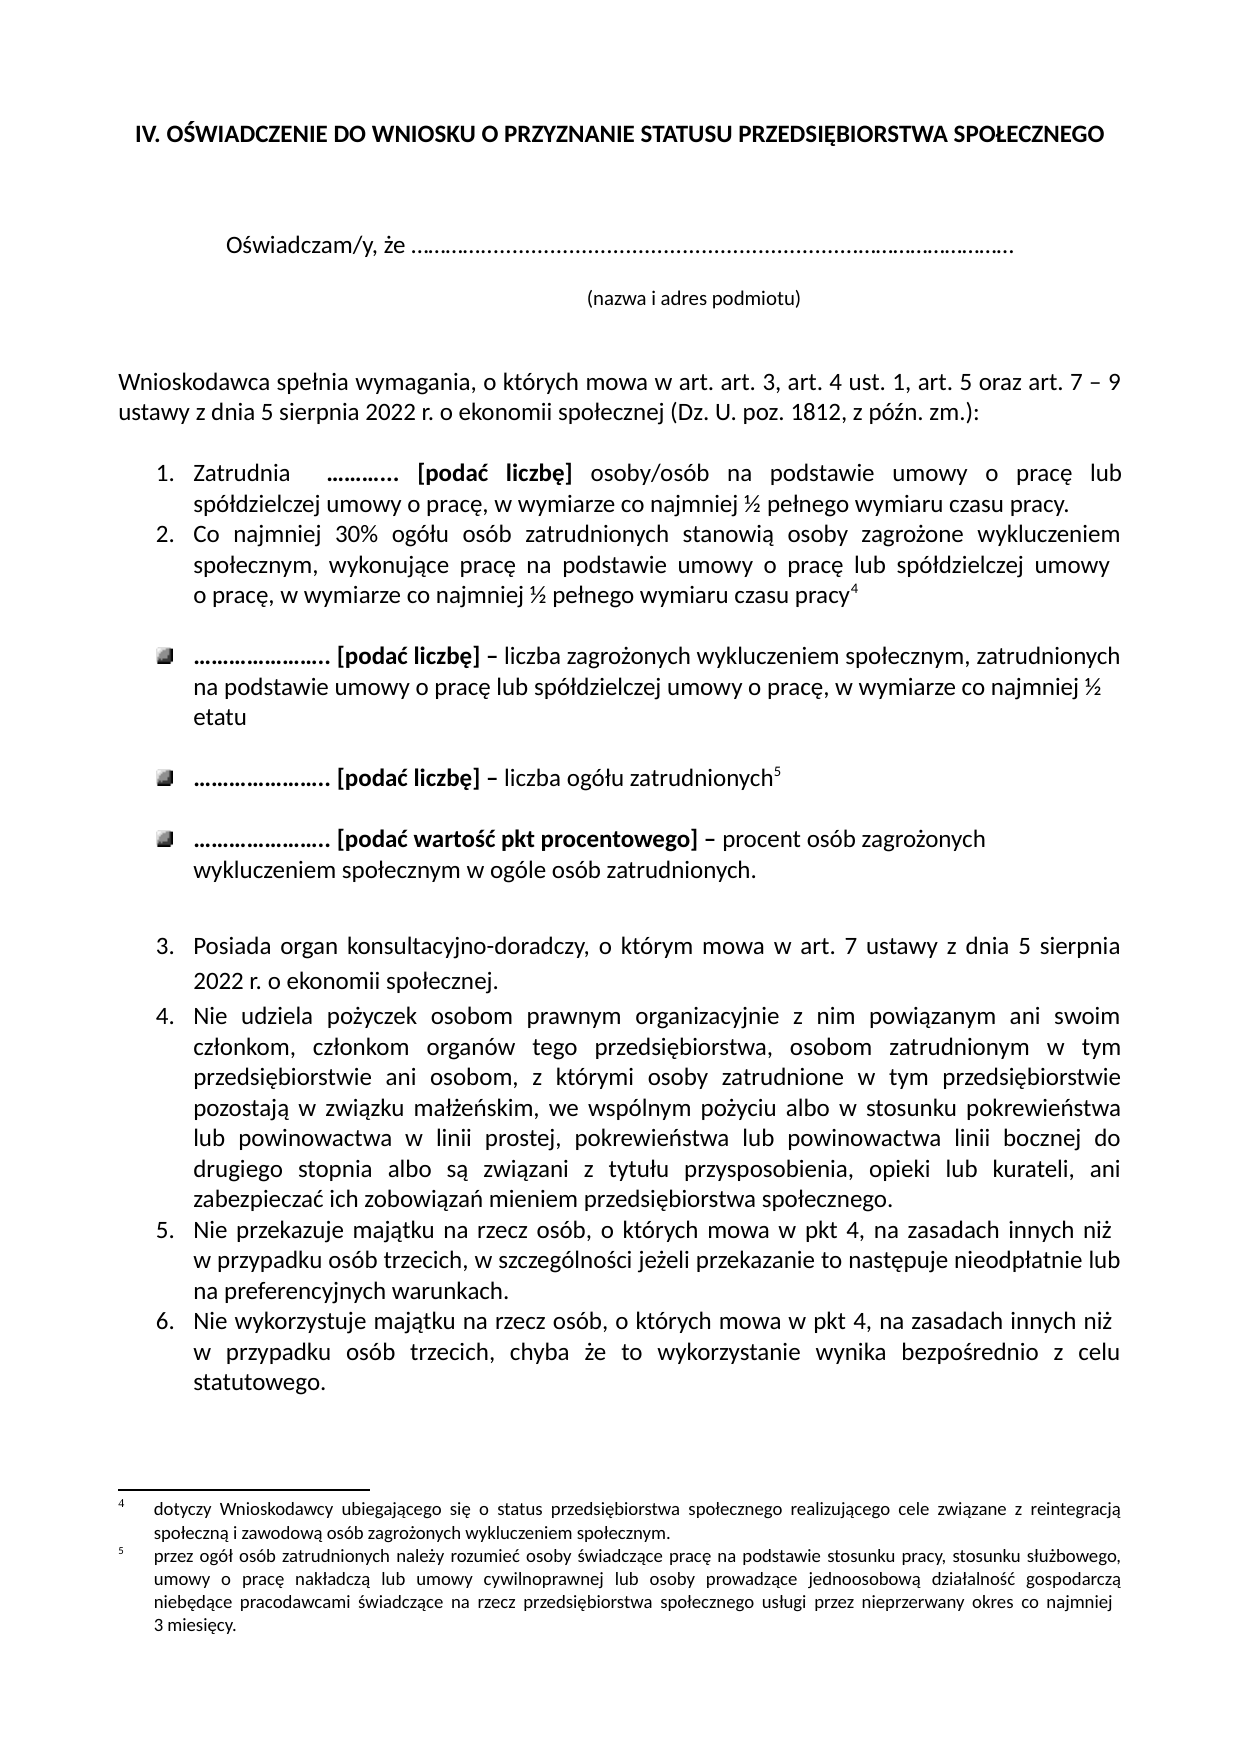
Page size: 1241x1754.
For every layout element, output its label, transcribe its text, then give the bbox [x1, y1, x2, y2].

list przez ogół osób zatrudnionych należy rozumieć osoby świadczące pracę na podstawie stosunku pracy, stosunku służbowego, umowy o pracę nakładczą lub umowy cywilnoprawnej lub osoby prowadzące jednoosobową działalność gospodarczą niebędące pracodawcami świadczące na rzecz przedsiębiorstwa społecznego usługi przez nieprzerwany okres co najmniej 3 miesięcy. [118, 1544, 1122, 1636]
list ………………….. [podać liczbę] – liczba ogółu zatrudnionych [155, 762, 1122, 793]
list ………………….. [podać liczbę] – liczba zagrożonych wykluczeniem społecznym, zatrudnionych na podstawie umowy o pracę lub spółdzielczej umowy o pracę, w wymiarze co najmniej ½ etatu [155, 640, 1122, 732]
text Oświadczam/y, że …………............................................................……………………… [118, 229, 1122, 260]
list Co najmniej 30% ogółu osób zatrudnionych stanowią osoby zagrożone wykluczeniem społecznym, wykonujące pracę na podstawie umowy o pracę lub spółdzielczej umowy o pracę, w wymiarze co najmniej ½ pełnego wymiaru czasu pracy [156, 518, 1122, 610]
picture [156, 647, 173, 664]
list Nie przekazuje majątku na rzecz osób, o których mowa w pkt 4, na zasadach innych niż w przypadku osób trzecich, w szczególności jeżeli przekazanie to następuje nieodpłatnie lub na preferencyjnych warunkach. [156, 1214, 1122, 1305]
list Posiada organ konsultacyjno-doradczy, o którym mowa w art. 7 ustawy z dnia 5 sierpnia 2022 r. o ekonomii społecznej. [156, 930, 1122, 996]
list dotyczy Wnioskodawcy ubiegającego się o status przedsiębiorstwa społecznego realizującego cele związane z reintegracją społeczną i zawodową osób zagrożonych wykluczeniem społecznym. [118, 1496, 1122, 1544]
list Nie wykorzystuje majątku na rzecz osób, o których mowa w pkt 4, na zasadach innych niż w przypadku osób trzecich, chyba że to wykorzystanie wynika bezpośrednio z celu statutowego. [156, 1305, 1122, 1397]
list ………………….. [podać wartość pkt procentowego] – procent osób zagrożonych wykluczeniem społecznym w ogóle osób zatrudnionych. [155, 823, 1122, 884]
list Nie udziela pożyczek osobom prawnym organizacyjnie z nim powiązanym ani swoim członkom, członkom organów tego przedsiębiorstwa, osobom zatrudnionym w tym przedsiębiorstwie ani osobom, z którymi osoby zatrudnione w tym przedsiębiorstwie pozostają w związku małżeńskim, we wspólnym pożyciu albo w stosunku pokrewieństwa lub powinowactwa w linii prostej, pokrewieństwa lub powinowactwa linii bocznej do drugiego stopnia albo są związani z tytułu przysposobienia, opieki lub kurateli, ani zabezpieczać ich zobowiązań mieniem przedsiębiorstwa społecznego. [156, 1000, 1122, 1214]
text (nazwa i adres podmiotu) [118, 285, 1122, 310]
picture [156, 769, 173, 786]
list Zatrudnia ………... [podać liczbę] osoby/osób na podstawie umowy o pracę lub spółdzielczej umowy o pracę, w wymiarze co najmniej ½ pełnego wymiaru czasu pracy. [156, 457, 1122, 518]
text Wnioskodawca spełnia wymagania, o których mowa w art. art. 3, art. 4 ust. 1, art. 5 oraz art. 7 – 9 ustawy z dnia 5 sierpnia 2022 r. o ekonomii społecznej (Dz. U. poz. 1812, z późn. zm.): [118, 366, 1122, 427]
text IV. OŚWIADCZENIE DO WNIOSKU O PRZYZNANIE STATUSU PRZEDSIĘBIORSTWA SPOŁECZNEGO [118, 118, 1122, 149]
picture [156, 830, 173, 847]
